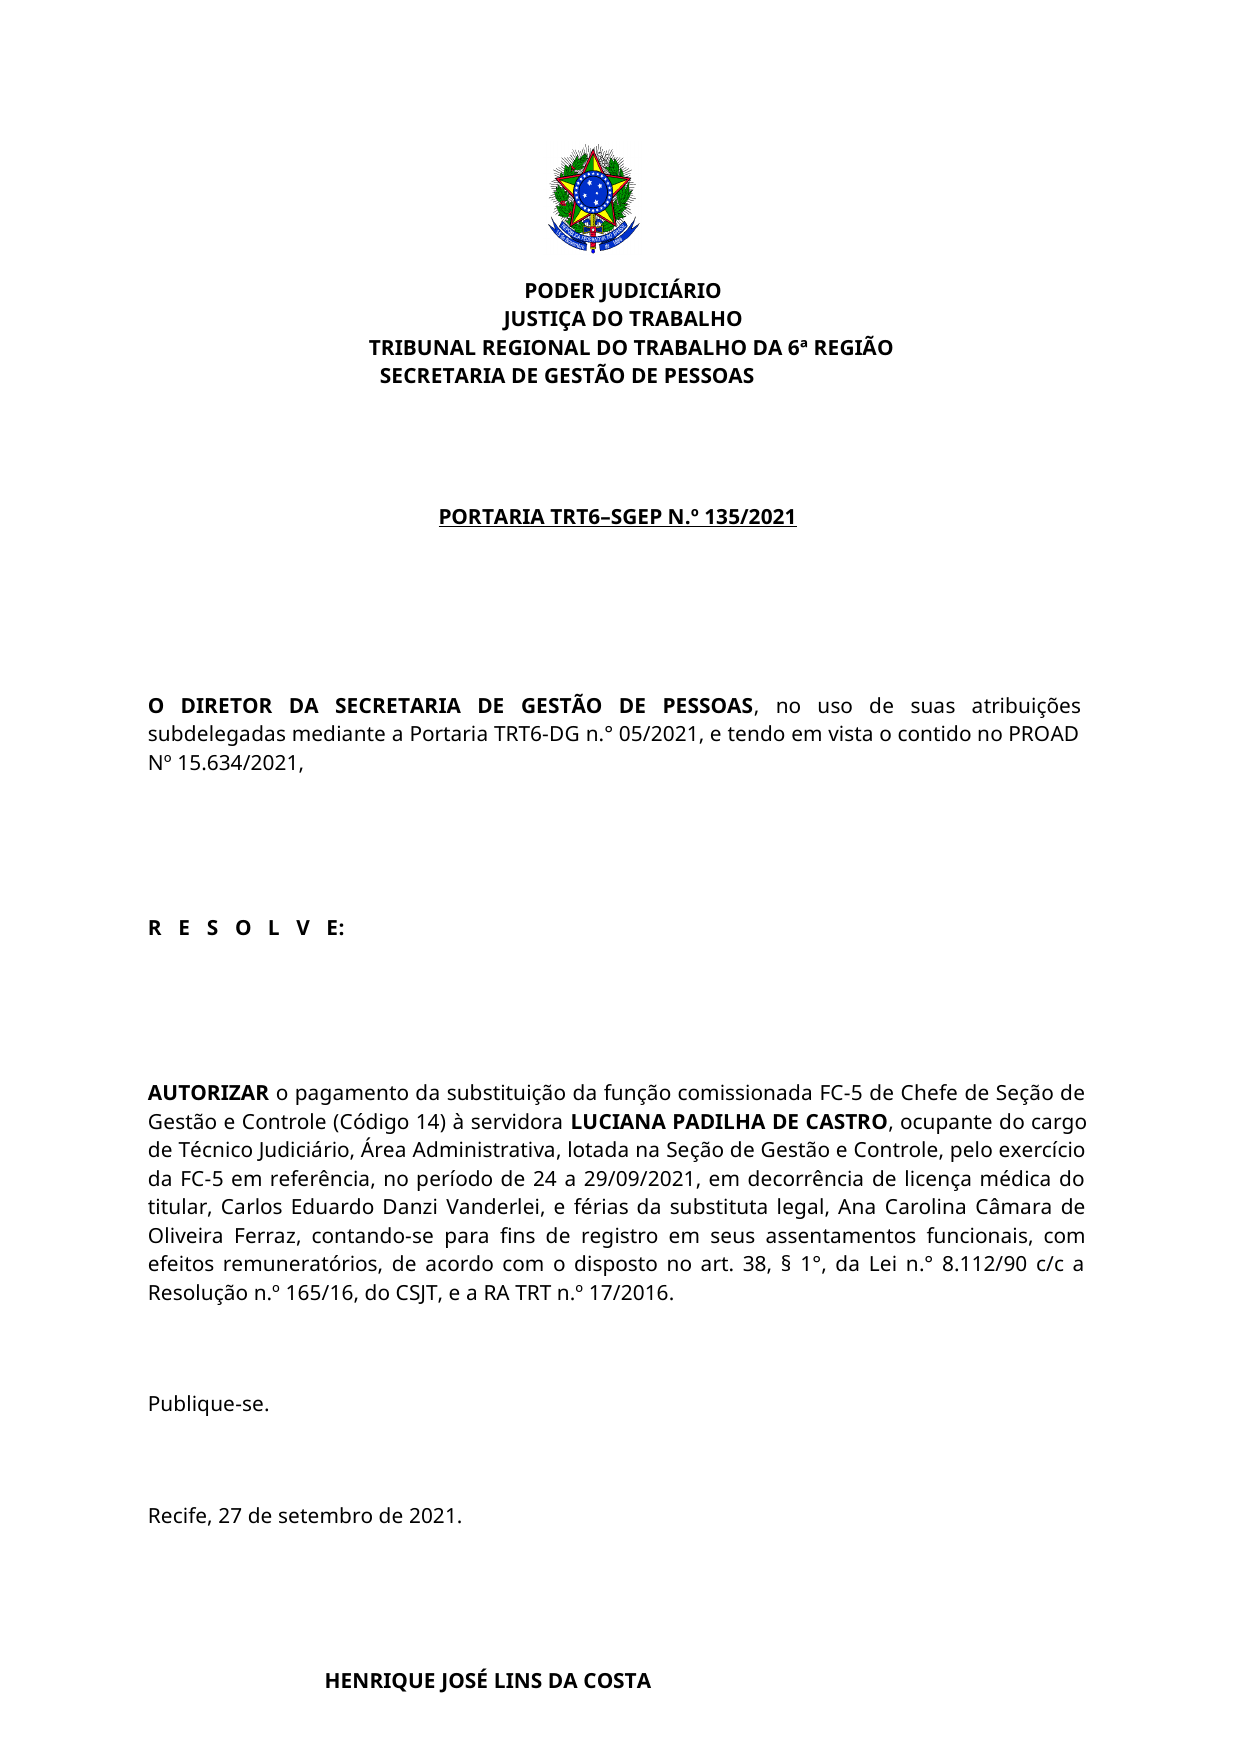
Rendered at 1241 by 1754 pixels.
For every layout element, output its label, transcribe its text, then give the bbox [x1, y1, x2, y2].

text PODER JUDICIÁRIO [148, 276, 1092, 304]
text JUSTIÇA DO TRABALHO [148, 304, 1092, 333]
text HENRIQUE JOSÉ LINS DA COSTA [148, 1666, 1092, 1694]
text Publique-se. [148, 1389, 1087, 1418]
text O DIRETOR DA SECRETARIA DE GESTÃO DE PESSOAS, no uso de suas atribuições subdelegadas mediante a Portaria TRT6-DG n.° 05/2021, e tendo em vista o contido no PROAD Nº 15.634/2021, [148, 691, 1081, 776]
picture [543, 141, 642, 255]
text R E S O L V E: [148, 913, 1081, 941]
text PORTARIA TRT6–SGEP N.º 135/2021 [148, 502, 1087, 530]
text TRIBUNAL REGIONAL DO TRABALHO DA 6ª REGIÃO [148, 333, 1092, 361]
text Recife, 27 de setembro de 2021. [148, 1501, 1087, 1529]
text SECRETARIA DE GESTÃO DE PESSOAS [148, 361, 1087, 390]
text AUTORIZAR o pagamento da substituição da função comissionada FC-5 de Chefe de Seção de Gestão e Controle (Código 14) à servidora LUCIANA PADILHA DE CASTRO, ocupante do cargo de Técnico Judiciário, Área Administrativa, lotada na Seção de Gestão e Controle, pelo exercício da FC-5 em referência, no período de 24 a 29/09/2021, em decorrência de licença médica do titular, Carlos Eduardo Danzi Vanderlei, e férias da substituta legal, Ana Carolina Câmara de Oliveira Ferraz, contando-se para fins de registro em seus assentamentos funcionais, com efeitos remuneratórios, de acordo com o disposto no art. 38, § 1°, da Lei n.° 8.112/90 c/c a Resolução n.º 165/16, do CSJT, e a RA TRT n.º 17/2016. [148, 1078, 1087, 1306]
